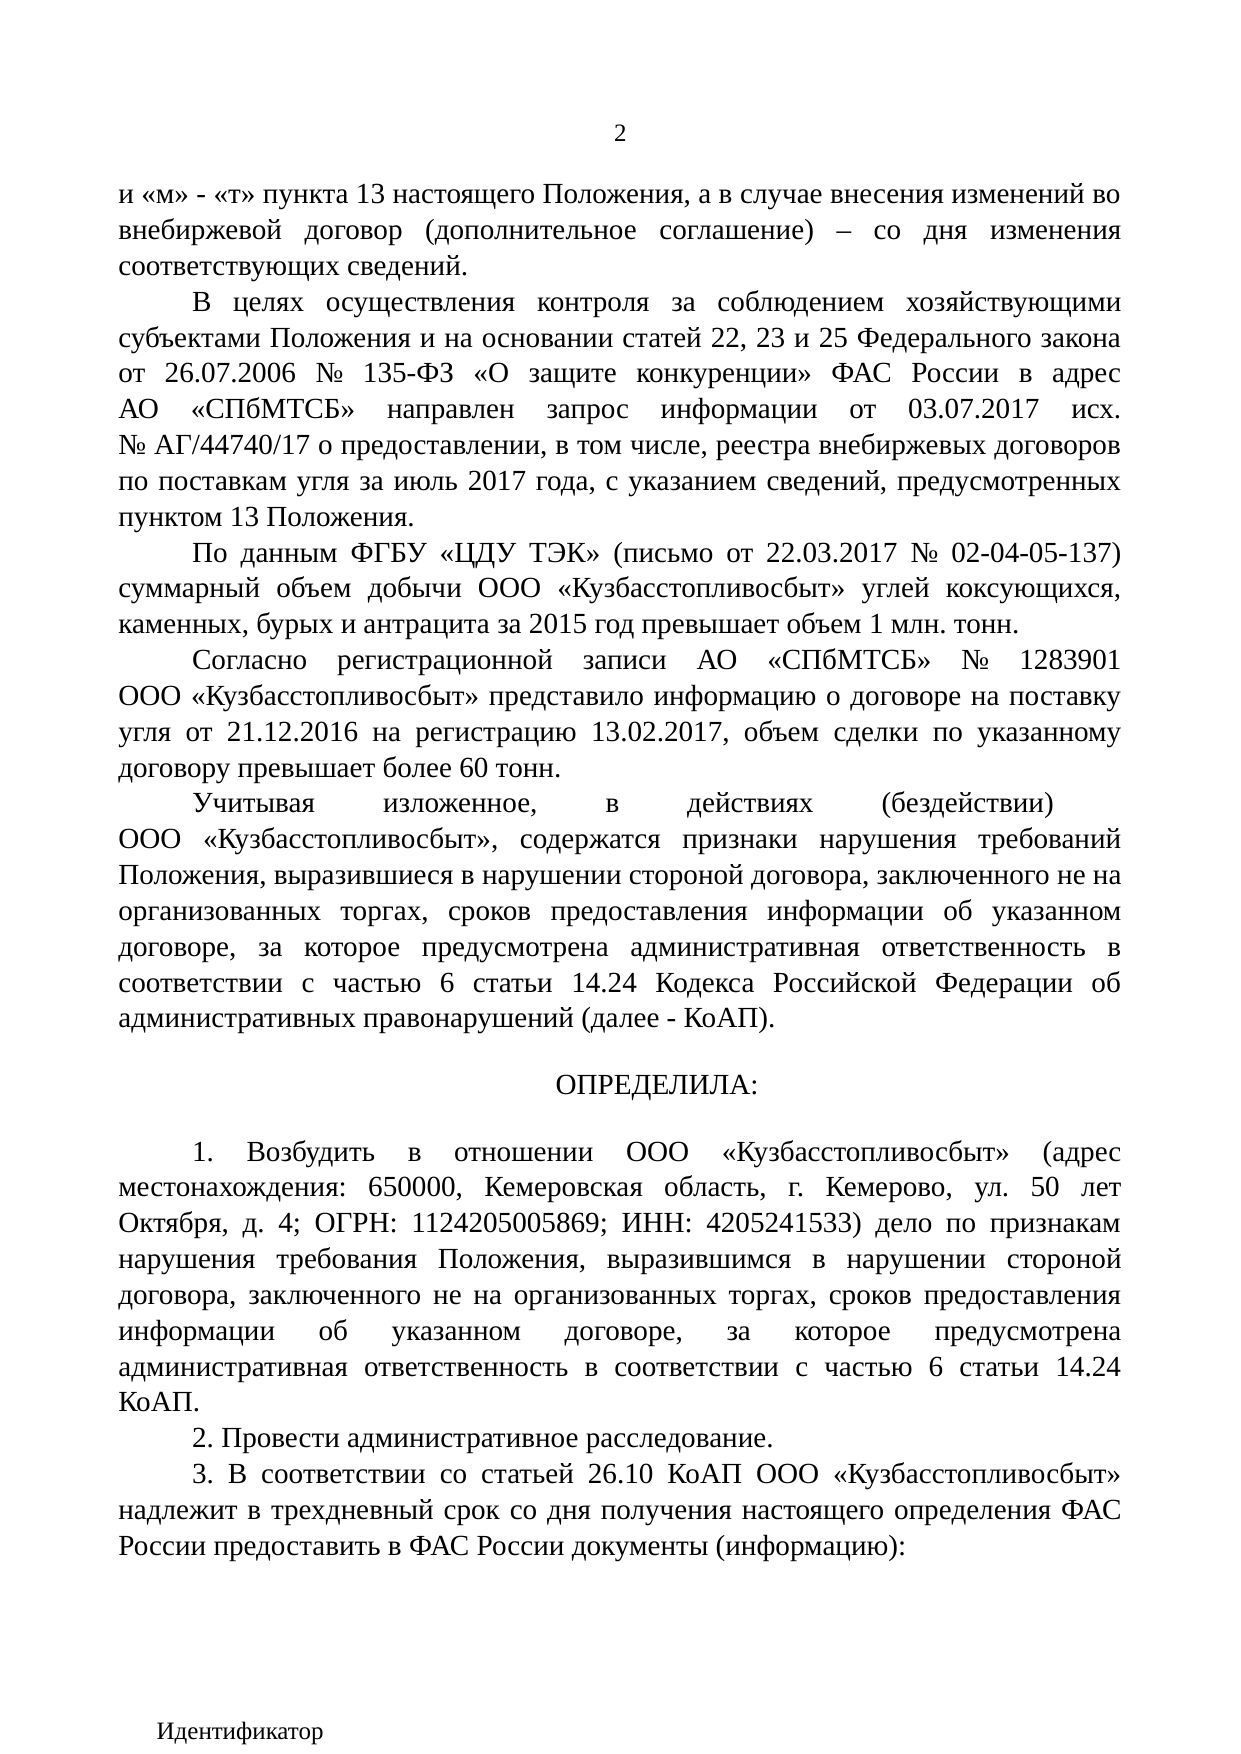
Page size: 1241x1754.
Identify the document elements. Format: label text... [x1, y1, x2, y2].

text ОПРЕДЕЛИЛА: [118, 1067, 1122, 1101]
text Согласно регистрационной записи АО «СПбМТСБ» № 1283901 ООО «Кузбасстопливосбыт» представило информацию о договоре на поставку угля от 21.12.2016 на регистрацию 13.02.2017, объем сделки по указанному договору превышает более 60 тонн. [118, 642, 1122, 783]
text 2. Провести административное расследование. [118, 1420, 1122, 1454]
text 3. В соответствии со статьей 26.10 КоАП ООО «Кузбасстопливосбыт» надлежит в трехдневный срок со дня получения настоящего определения ФАС России предоставить в ФАС России документы (информацию): [118, 1456, 1122, 1561]
text и «м» - «т» пункта 13 настоящего Положения, а в случае внесения изменений во внебиржевой договор (дополнительное соглашение) – со дня изменения соответствующих сведений. [118, 176, 1122, 282]
text В целях осуществления контроля за соблюдением хозяйствующими субъектами Положения и на основании статей 22, 23 и 25 Федерального закона от 26.07.2006 № 135-ФЗ «О защите конкуренции» ФАС России в адрес АО «СПбМТСБ» направлен запрос информации от 03.07.2017 исх. № АГ/44740/17 о предоставлении, в том числе, реестра внебиржевых договоров по поставкам угля за июль 2017 года, с указанием сведений, предусмотренных пунктом 13 Положения. [118, 284, 1122, 532]
text По данным ФГБУ «ЦДУ ТЭК» (письмо от 22.03.2017 № 02-04-05-137) суммарный объем добычи ООО «Кузбасстопливосбыт» углей коксующихся, каменных, бурых и антрацита за 2015 год превышает объем 1 млн. тонн. [118, 535, 1122, 640]
text Учитывая изложенное, в действиях (бездействии) ООО «Кузбасстопливосбыт», содержатся признаки нарушения требований Положения, выразившиеся в нарушении стороной договора, заключенного не на организованных торгах, сроков предоставления информации об указанном договоре, за которое предусмотрена административная ответственность в соответствии с частью 6 статьи 14.24 Кодекса Российской Федерации об административных правонарушений (далее - КоАП). [118, 786, 1122, 1034]
text 1. Возбудить в отношении ООО «Кузбасстопливосбыт» (адрес местонахождения: 650000, Кемеровская область, г. Кемерово, ул. 50 лет Октября, д. 4; ОГРН: 1124205005869; ИНН: 4205241533) дело по признакам нарушения требования Положения, выразившимся в нарушении стороной договора, заключенного не на организованных торгах, сроков предоставления информации об указанном договоре, за которое предусмотрена административная ответственность в соответствии с частью 6 статьи 14.24 КоАП. [118, 1134, 1122, 1418]
